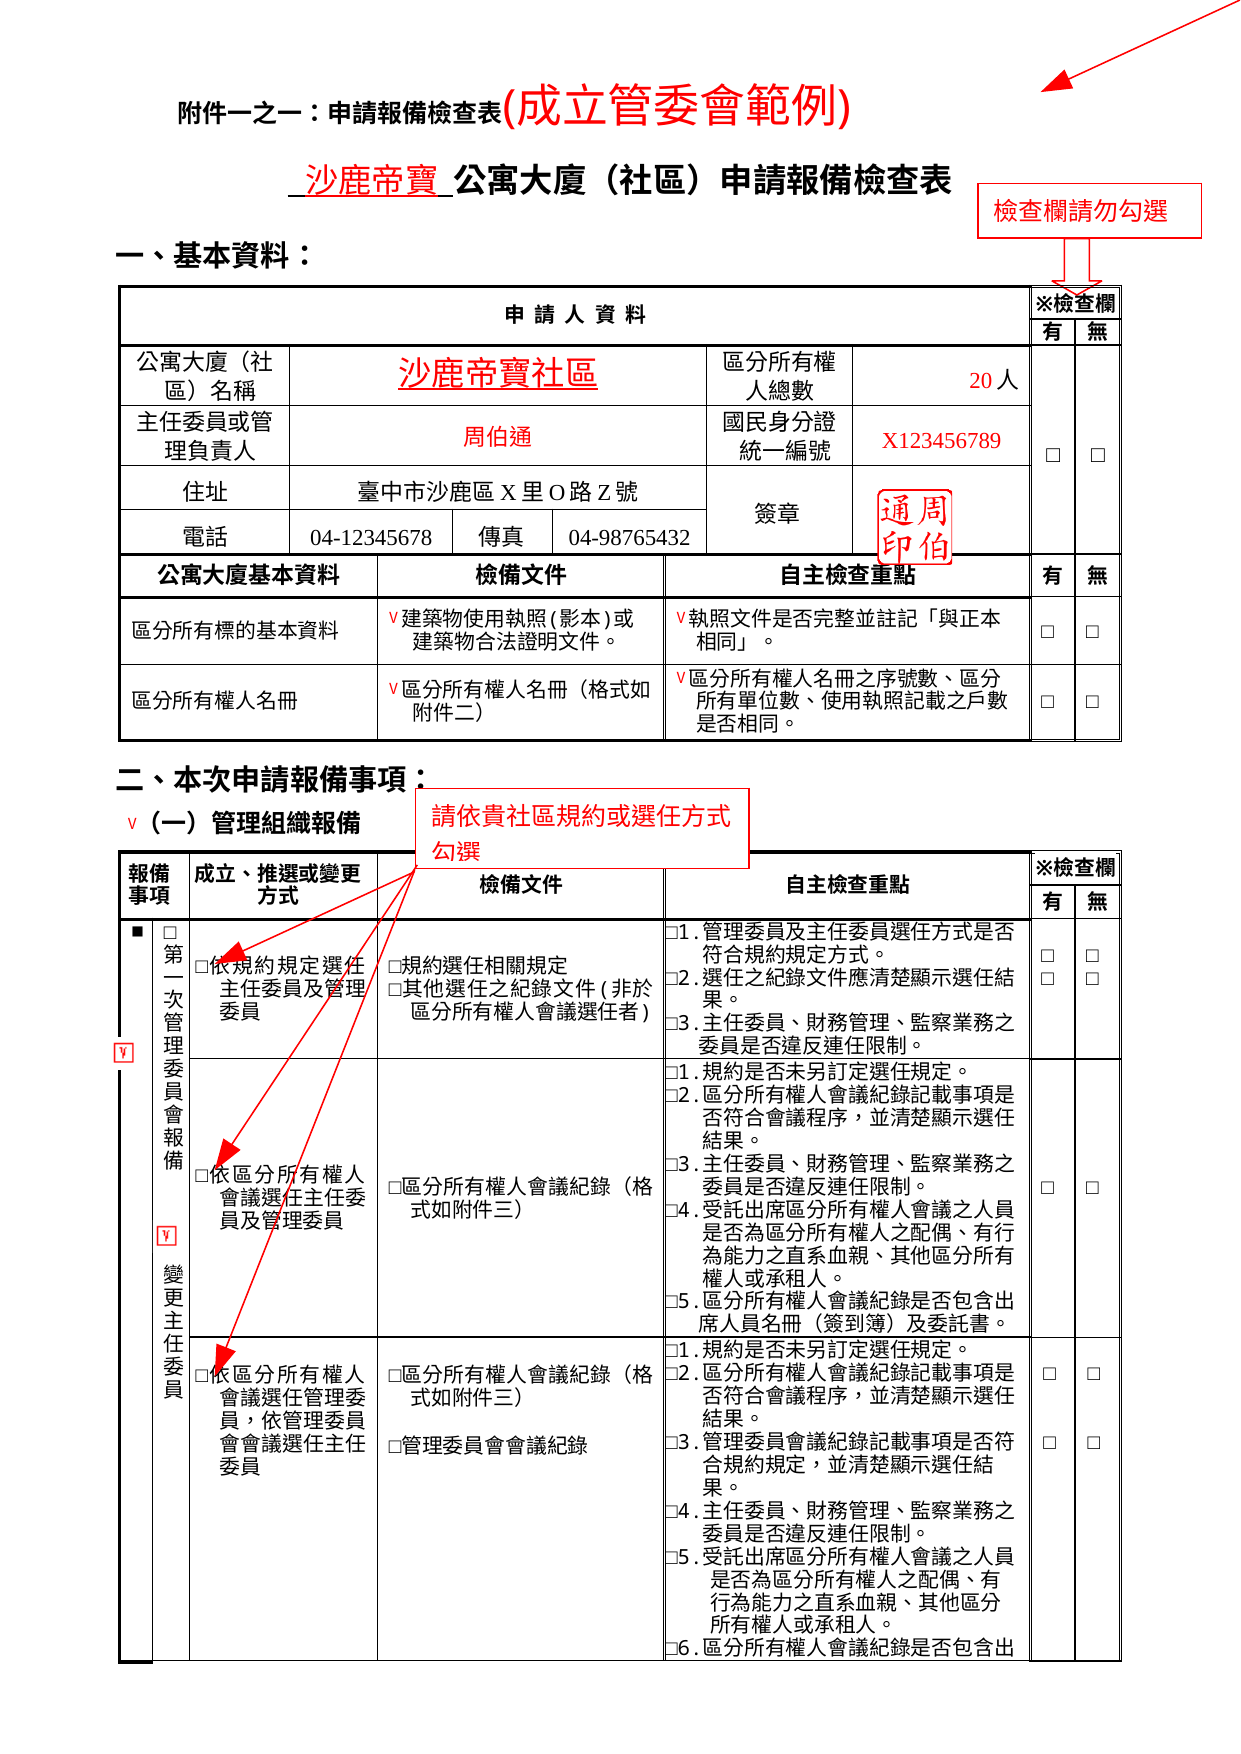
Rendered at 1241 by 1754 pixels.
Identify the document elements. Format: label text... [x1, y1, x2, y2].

text [1091, 243, 1116, 272]
table_cell 公寓大廈基本資料 [121, 556, 377, 596]
text [1066, 243, 1088, 272]
table_cell □ [1076, 665, 1119, 739]
table_header 檢備文件 [398, 869, 663, 918]
table_cell 簽章 [707, 466, 852, 553]
table_cell □規約選任相關規定 □其他選任之紀錄文件(非於區分所有權人會議選任者) [378, 921, 663, 1058]
text [750, 809, 1116, 838]
table_cell □依區分所有權人會議選任主任委員及管理委員 [190, 1059, 338, 1336]
table_cell 區分所有權人總數 [707, 347, 852, 405]
table_cell V建築物使用執照(影本)或建築物合法證明文件。 [378, 599, 663, 664]
table_cell 有 [1032, 555, 1074, 596]
table_cell 20人 [853, 347, 1029, 405]
table_cell □依區分所有權人會議選任主任委員及管理委員 [232, 1059, 377, 1336]
table_cell □ [1032, 1060, 1074, 1336]
table_cell □ [1032, 346, 1074, 553]
table_cell □ □ [1076, 1338, 1119, 1660]
table_cell □ □ [1032, 919, 1074, 1058]
text 二、本次申請報備事項： [416, 789, 748, 868]
table_header [378, 854, 415, 887]
text 二、本次申請報備事項： [115, 767, 1116, 796]
table_cell 主任委員或管理負責人 [121, 406, 289, 465]
table_cell □1.管理委員及主任委員選任方式是否符合規約規定方式。 □2.選任之紀錄文件應清楚顯示選任結果。 □3.主任委員、財務管理、監察業務之委員是否違反連任限制。 [666, 921, 1029, 1058]
table_cell □第一次管理委員會報備 變更主任委員 [153, 921, 189, 1660]
table_cell □ [1032, 665, 1074, 739]
table_header 自主檢查重點 [666, 854, 1029, 918]
text 附件一之一：申請報備檢查表(成立管委會範例) [177, 89, 1063, 130]
table_cell □ [1076, 346, 1119, 553]
table_header 報備事項 [121, 854, 189, 918]
table_cell V區分所有權人名冊（格式如附件二） [378, 665, 663, 739]
table_cell V執照文件是否完整並註記「與正本相同」。 [666, 599, 1029, 664]
text 沙鹿帝寶 公寓大廈（社區）申請報備檢查表 [177, 155, 1201, 201]
table_cell □ □ [1032, 1338, 1074, 1660]
table_cell 住址 [121, 466, 289, 508]
table_cell 區分所有標的基本資料 [121, 599, 377, 664]
table_header 成立、推選或變更方式 [190, 854, 377, 918]
table_cell □ [1076, 1060, 1119, 1336]
table_header [378, 877, 407, 918]
table_cell □1.規約是否未另訂定選任規定。 □2.區分所有權人會議紀錄記載事項是否符合會議程序，並清楚顯示選任結果。 □3.管理委員會議紀錄記載事項是否符合規約規定，並清楚顯示選任結果。 □4.主任委員、財務管理、監察業務之委員是否違反連任限制。 □5.受託出席區分所有權人會議之人員是否為區分所有權人之配偶、有行為能力之直系血親、其他區分所有權人或承租人。 □6.區分所有權人會議紀錄是否包含出 [666, 1338, 1029, 1660]
table_cell □區分所有權人會議紀錄（格式如附件三） □管理委員會會議紀錄 [378, 1338, 663, 1660]
table_header ※檢查欄 [1032, 854, 1119, 884]
table_cell 公寓大廈（社區）名稱 [121, 347, 289, 405]
text 一、基本資料： [115, 243, 1063, 272]
table_header 申 請 人 資 料 [121, 288, 1029, 344]
table_cell □依區分所有權人會議選任管理委員，依管理委員會會議選任主任委員 [190, 1338, 377, 1660]
table_cell 電話 [121, 510, 289, 553]
table_cell □ [1032, 597, 1074, 664]
text 檢查欄請勿勾選 [994, 191, 1186, 228]
table_cell □ □ [1076, 919, 1119, 1058]
table_cell 自主檢查重點 [666, 556, 1029, 596]
table_cell 無 [1076, 555, 1119, 596]
table_cell □ [1076, 597, 1119, 664]
table_cell 有 [1032, 320, 1074, 344]
table_cell 04-98765432 [553, 510, 706, 553]
table_cell □區分所有權人會議紀錄（格式如附件三） [378, 1059, 663, 1336]
table_cell X123456789 [853, 406, 1029, 465]
table_cell ■ 管理委員會 □管理負責人 [121, 921, 152, 1660]
table_cell □依規約規定選任主任委員及管理委員 [190, 921, 377, 1058]
text 請依貴社區規約或選任方式勾選 [431, 797, 733, 860]
table_cell [853, 466, 1029, 553]
table_cell □1.規約是否未另訂定選任規定。 □2.區分所有權人會議紀錄記載事項是否符合會議程序，並清楚顯示選任結果。 □3.主任委員、財務管理、監察業務之委員是否違反連任限制。 □4.受託出席區分所有權人會議之人員是否為區分所有權人之配偶、有行為能力之直系血親、其他區分所有權人或承租人。 □5.區分所有權人會議紀錄是否包含出席人員名冊（簽到簿）及委託書。 [666, 1059, 1029, 1336]
text [979, 184, 1201, 237]
table_cell V區分所有權人名冊之序號數、區分所有單位數、使用執照記載之戶數是否相同。 [666, 665, 1029, 739]
table_cell 國民身分證統一編號 [707, 406, 852, 465]
table_header ※檢查欄 [1032, 288, 1119, 318]
table_cell 檢備文件 [378, 556, 663, 596]
table_cell 無 [1076, 320, 1119, 344]
table_cell 04-12345678 [290, 510, 452, 553]
table_cell 傳真 [453, 510, 552, 553]
table_header [384, 881, 409, 918]
table_cell 有 [1032, 886, 1074, 918]
table_cell 無 [1076, 886, 1119, 918]
table_cell 臺中市沙鹿區X里O路Z號 [290, 466, 706, 508]
table_cell 區分所有權人名冊 [121, 665, 377, 739]
table_cell 沙鹿帝寶社區 [290, 347, 706, 405]
table_cell 周伯通 [290, 406, 706, 465]
text V（一）管理組織報備 [127, 809, 415, 838]
